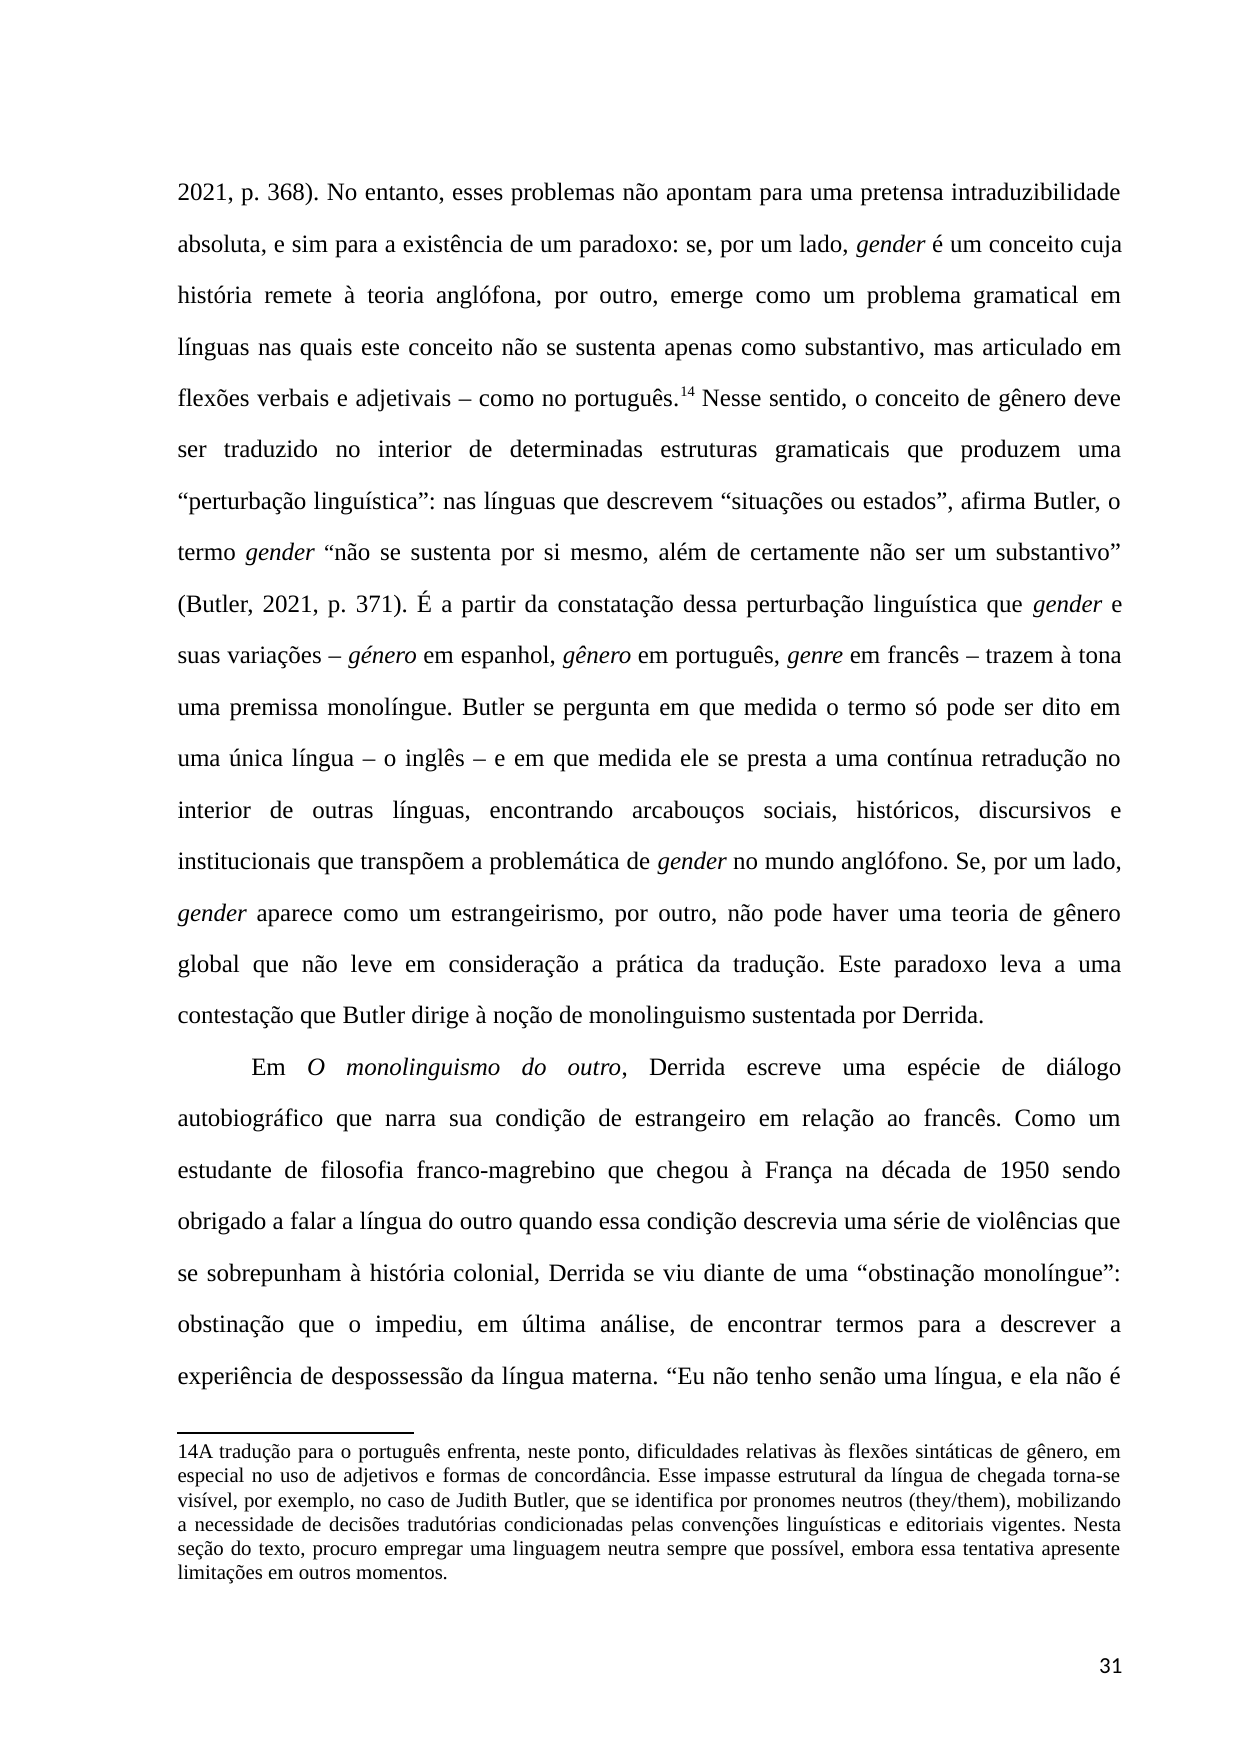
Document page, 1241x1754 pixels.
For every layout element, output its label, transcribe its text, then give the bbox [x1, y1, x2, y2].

text A tradução para o português enfrenta, neste ponto, dificuldades relativas às flexões sintáticas de gênero, em especial no uso de adjetivos e formas de concordância. Esse impasse estrutural da língua de chegada torna-se visível, por exemplo, no caso de Judith Butler, que se identifica por pronomes neutros (they/them), mobilizando a necessidade de decisões tradutórias condicionadas pelas convenções linguísticas e editoriais vigentes. Nesta seção do texto, procuro empregar uma linguagem neutra sempre que possível, embora essa tentativa apresente limitações em outros momentos. [177, 1439, 1122, 1584]
text 2021, p. 368). No entanto, esses problemas não apontam para uma pretensa intraduzibilidade absoluta, e sim para a existência de um paradoxo: se, por um lado, gender é um conceito cuja história remete à teoria anglófona, por outro, emerge como um problema gramatical em línguas nas quais este conceito não se sustenta apenas como substantivo, mas articulado em flexões verbais e adjetivais – como no português. Nesse sentido, o conceito de gênero deve ser traduzido no interior de determinadas estruturas gramaticais que produzem uma “perturbação linguística”: nas línguas que descrevem “situações ou estados”, afirma Butler, o termo gender “não se sustenta por si mesmo, além de certamente não ser um substantivo” (Butler, 2021, p. 371). É a partir da constatação dessa perturbação linguística que gender e suas variações – género em espanhol, gênero em português, genre em francês – trazem à tona uma premissa monolíngue. Butler se pergunta em que medida o termo só pode ser dito em uma única língua – o inglês – e em que medida ele se presta a uma contínua retradução no interior de outras línguas, encontrando arcabouços sociais, históricos, discursivos e institucionais que transpõem a problemática de gender no mundo anglófono. Se, por um lado, gender aparece como um estrangeirismo, por outro, não pode haver uma teoria de gênero global que não leve em consideração a prática da tradução. Este paradoxo leva a uma contestação que Butler dirige à noção de monolinguismo sustentada por Derrida. [177, 177, 1122, 1029]
text Em O monolinguismo do outro, Derrida escreve uma espécie de diálogo autobiográfico que narra sua condição de estrangeiro em relação ao francês. Como um estudante de filosofia franco-magrebino que chegou à França na década de 1950 sendo obrigado a falar a língua do outro quando essa condição descrevia uma série de violências que se sobrepunham à história colonial, Derrida se viu diante de uma “obstinação monolíngue”: obstinação que o impediu, em última análise, de encontrar termos para a descrever a experiência de despossessão da língua materna. “Eu não tenho senão uma língua, e ela não é [177, 1052, 1122, 1389]
